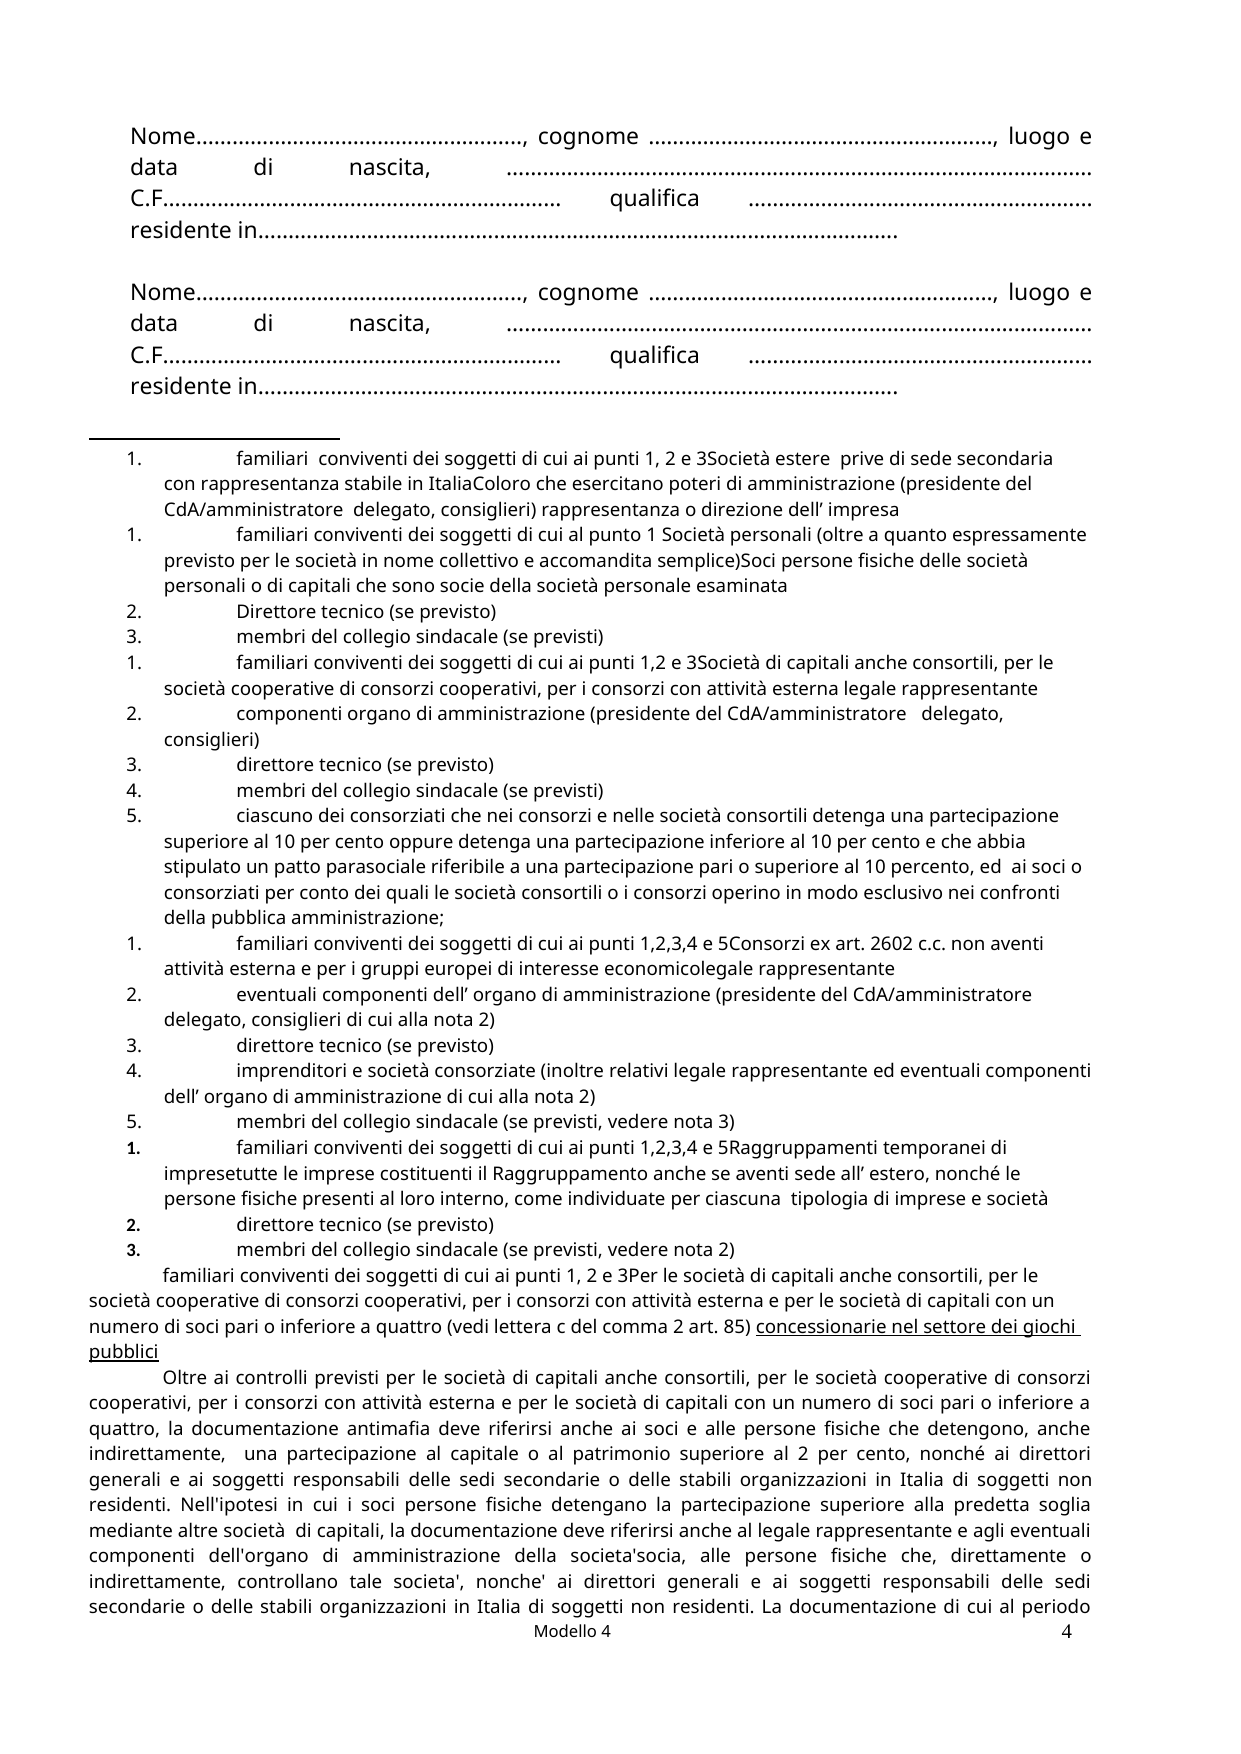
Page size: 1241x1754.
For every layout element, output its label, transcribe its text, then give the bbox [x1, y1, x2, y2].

list imprenditori e società consorziate (inoltre relativi legale rappresentante ed eventuali componenti dell’ organo di amministrazione di cui alla nota 2) [126, 1058, 1093, 1109]
list familiari conviventi dei soggetti di cui ai punti 1, 2 e 3Per le società di capitali anche consortili, per le società cooperative di consorzi cooperativi, per i consorzi con attività esterna e per le società di capitali con un numero di soci pari o inferiore a quattro (vedi lettera c del comma 2 art. 85) concessionarie nel settore dei giochi pubblici [89, 1262, 1093, 1364]
list componenti organo di amministrazione (presidente del CdA/amministratore delegato, consiglieri) [126, 700, 1093, 751]
list direttore tecnico (se previsto) [126, 1032, 1093, 1058]
list familiari conviventi dei soggetti di cui ai punti 1, 2 e 3Società estere prive di sede secondaria con rappresentanza stabile in ItaliaColoro che esercitano poteri di amministrazione (presidente del CdA/amministratore delegato, consiglieri) rappresentanza o direzione dell’ impresa [126, 445, 1093, 522]
list Oltre ai controlli previsti per le società di capitali anche consortili, per le società cooperative di consorzi cooperativi, per i consorzi con attività esterna e per le società di capitali con un numero di soci pari o inferiore a quattro, la documentazione antimafia deve riferirsi anche ai soci e alle persone fisiche che detengono, anche indirettamente, una partecipazione al capitale o al patrimonio superiore al 2 per cento, nonché ai direttori generali e ai soggetti responsabili delle sedi secondarie o delle stabili organizzazioni in Italia di soggetti non residenti. Nell'ipotesi in cui i soci persone fisiche detengano la partecipazione superiore alla predetta soglia mediante altre società di capitali, la documentazione deve riferirsi anche al legale rappresentante e agli eventuali componenti dell'organo di amministrazione della societa'socia, alle persone fisiche che, direttamente o indirettamente, controllano tale societa', nonche' ai direttori generali e ai soggetti responsabili delle sedi secondarie o delle stabili organizzazioni in Italia di soggetti non residenti. La documentazione di cui al periodo [89, 1364, 1093, 1619]
list membri del collegio sindacale (se previsti, vedere nota 3) [126, 1109, 1093, 1134]
list membri del collegio sindacale (se previsti) [126, 624, 1093, 649]
list familiari conviventi dei soggetti di cui ai punti 1,2 e 3Società di capitali anche consortili, per le società cooperative di consorzi cooperativi, per i consorzi con attività esterna legale rappresentante [126, 649, 1093, 700]
list ciascuno dei consorziati che nei consorzi e nelle società consortili detenga una partecipazione superiore al 10 per cento oppure detenga una partecipazione inferiore al 10 per cento e che abbia stipulato un patto parasociale riferibile a una partecipazione pari o superiore al 10 percento, ed ai soci o consorziati per conto dei quali le società consortili o i consorzi operino in modo esclusivo nei confronti della pubblica amministrazione; [126, 802, 1093, 930]
list direttore tecnico (se previsto) [126, 751, 1093, 777]
list membri del collegio sindacale (se previsti) [126, 777, 1093, 802]
list familiari conviventi dei soggetti di cui al punto 1 Società personali (oltre a quanto espressamente previsto per le società in nome collettivo e accomandita semplice)Soci persone fisiche delle società personali o di capitali che sono socie della società personale esaminata [126, 522, 1093, 598]
text Nome……………………………………………..., cognome …………………………………………………, luogo e data di nascita, …………………………………………………………………………….……… C.F………………………………………………………… qualifica ………………………………………………… residente in……………………………………………………………………………………………. [130, 120, 1093, 245]
list familiari conviventi dei soggetti di cui ai punti 1,2,3,4 e 5Consorzi ex art. 2602 c.c. non aventi attività esterna e per i gruppi europei di interesse economicolegale rappresentante [126, 930, 1093, 981]
list Direttore tecnico (se previsto) [126, 598, 1093, 624]
text Nome……………………………………………..., cognome …………………………………………………, luogo e data di nascita, …………………………………………………………………………….……… C.F………………………………………………………… qualifica ………………………………………………… residente in……………………………………………………………………………………………. [130, 276, 1093, 401]
list membri del collegio sindacale (se previsti, vedere nota 2) [126, 1236, 1093, 1262]
list familiari conviventi dei soggetti di cui ai punti 1,2,3,4 e 5Raggruppamenti temporanei di impresetutte le imprese costituenti il Raggruppamento anche se aventi sede all’ estero, nonché le persone fisiche presenti al loro interno, come individuate per ciascuna tipologia di imprese e società [126, 1134, 1093, 1211]
list direttore tecnico (se previsto) [126, 1211, 1093, 1236]
list eventuali componenti dell’ organo di amministrazione (presidente del CdA/amministratore delegato, consiglieri di cui alla nota 2) [126, 981, 1093, 1032]
